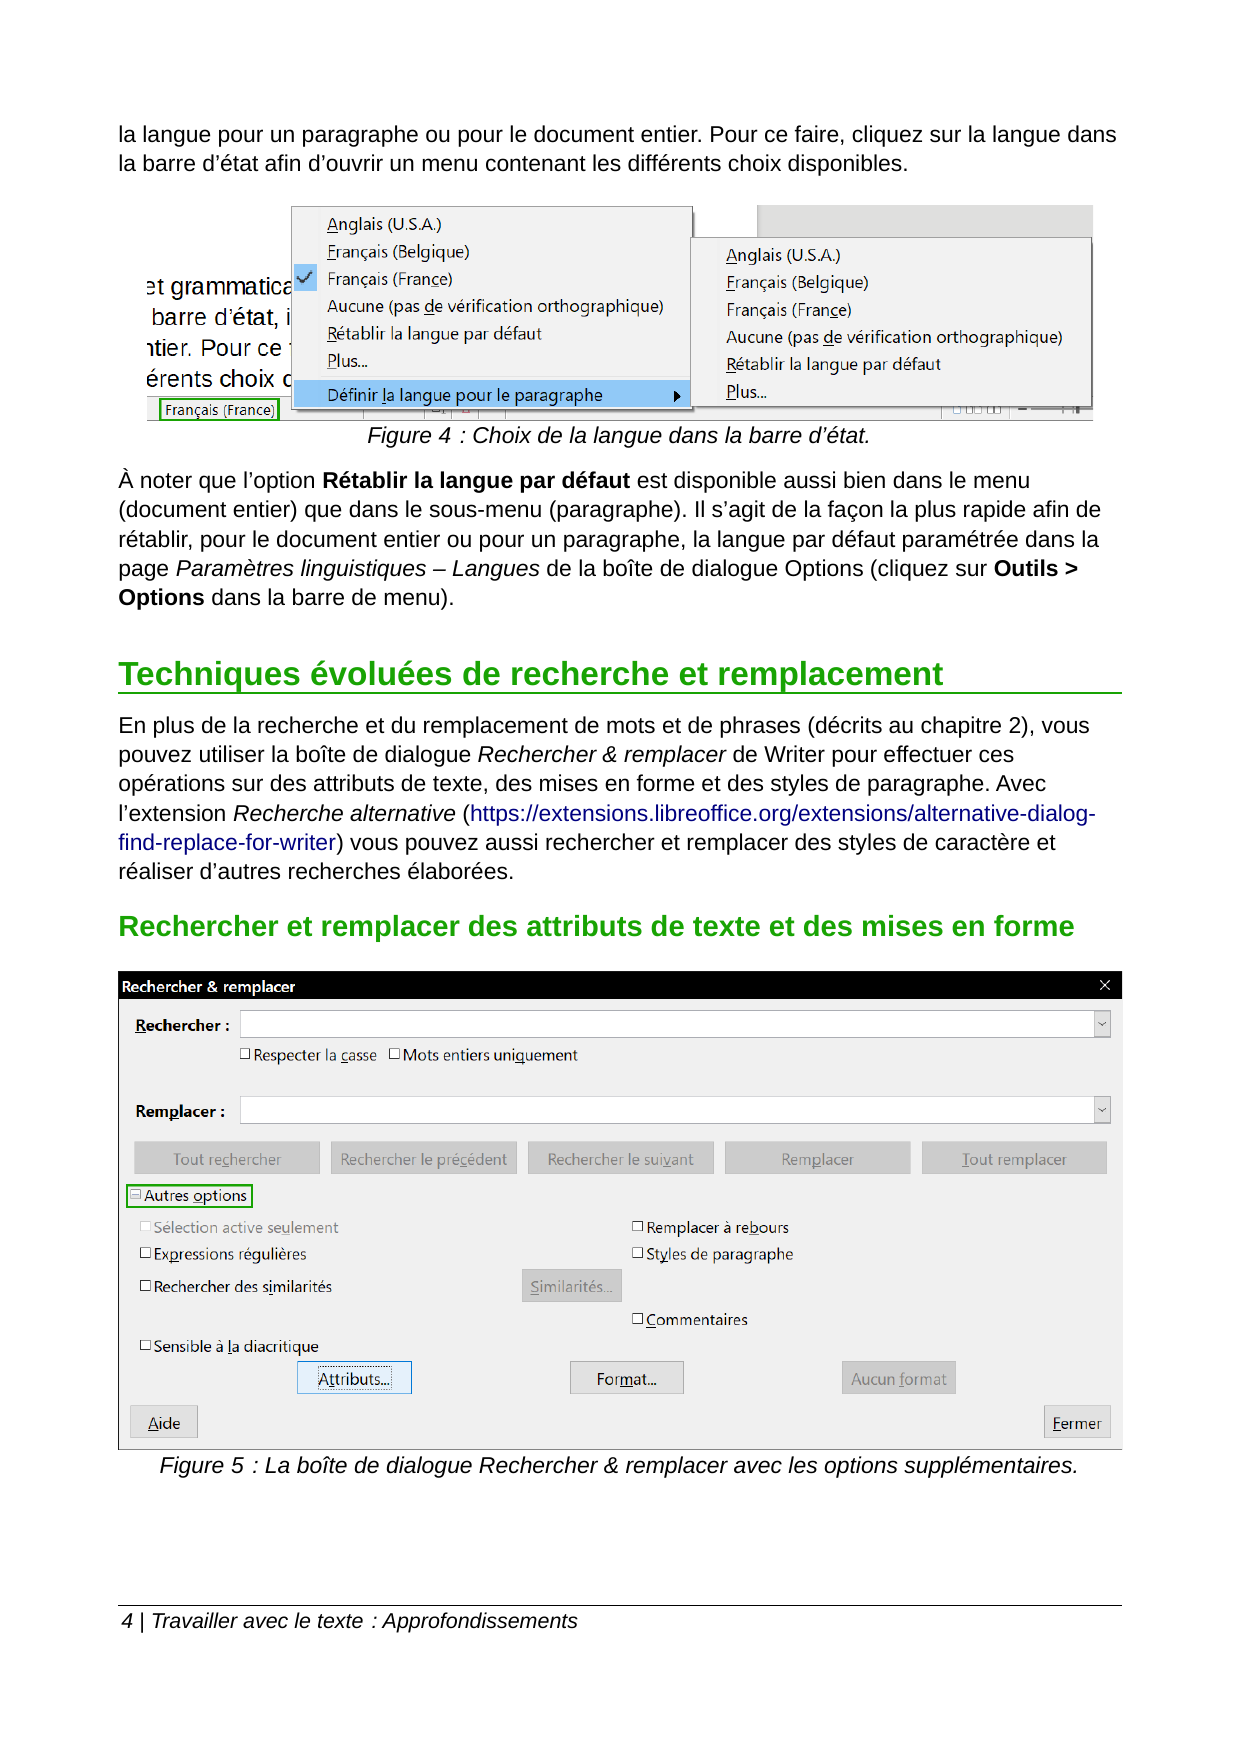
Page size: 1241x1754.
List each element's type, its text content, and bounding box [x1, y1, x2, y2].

text Figure 4 : Choix de la langue dans la barre d’état. [118, 420, 1122, 450]
picture [147, 205, 1094, 421]
text la langue pour un paragraphe ou pour le document entier. Pour ce faire, cliquez sur la langue dans la barre d’état afin d’ouvrir un menu contenant les différents choix disponibles. [118, 118, 1122, 176]
subtitle Rechercher et remplacer des attributs de texte et des mises en forme [118, 913, 1122, 942]
text À noter que l’option Rétablir la langue par défaut est disponible aussi bien dans le menu (document entier) que dans le sous-menu (paragraphe). Il s’agit de la façon la plus rapide afin de rétablir, pour le document entier ou pour un paragraphe, la langue par défaut paramétrée dans la page Paramètres linguistiques – Langues de la boîte de dialogue Options (cliquez sur Outils > Options dans la barre de menu). [118, 464, 1122, 610]
picture [118, 971, 1123, 1450]
text En plus de la recherche et du remplacement de mots et de phrases (décrits au chapitre 2), vous pouvez utiliser la boîte de dialogue Rechercher & remplacer de Writer pour effectuer ces opérations sur des attributs de texte, des mises en forme et des styles de paragraphe. Avec l’extension Recherche alternative (https://extensions.libreoffice.org/extensions/alternative-dialog-find-replace-for-writer) vous pouvez aussi rechercher et remplacer des styles de caractère et réaliser d’autres recherches élaborées. [118, 709, 1122, 884]
subtitle Techniques évoluées de recherche et remplacement [118, 654, 1122, 692]
text Figure 5 : La boîte de dialogue Rechercher & remplacer avec les options supplémentaires. [118, 1450, 1122, 1479]
